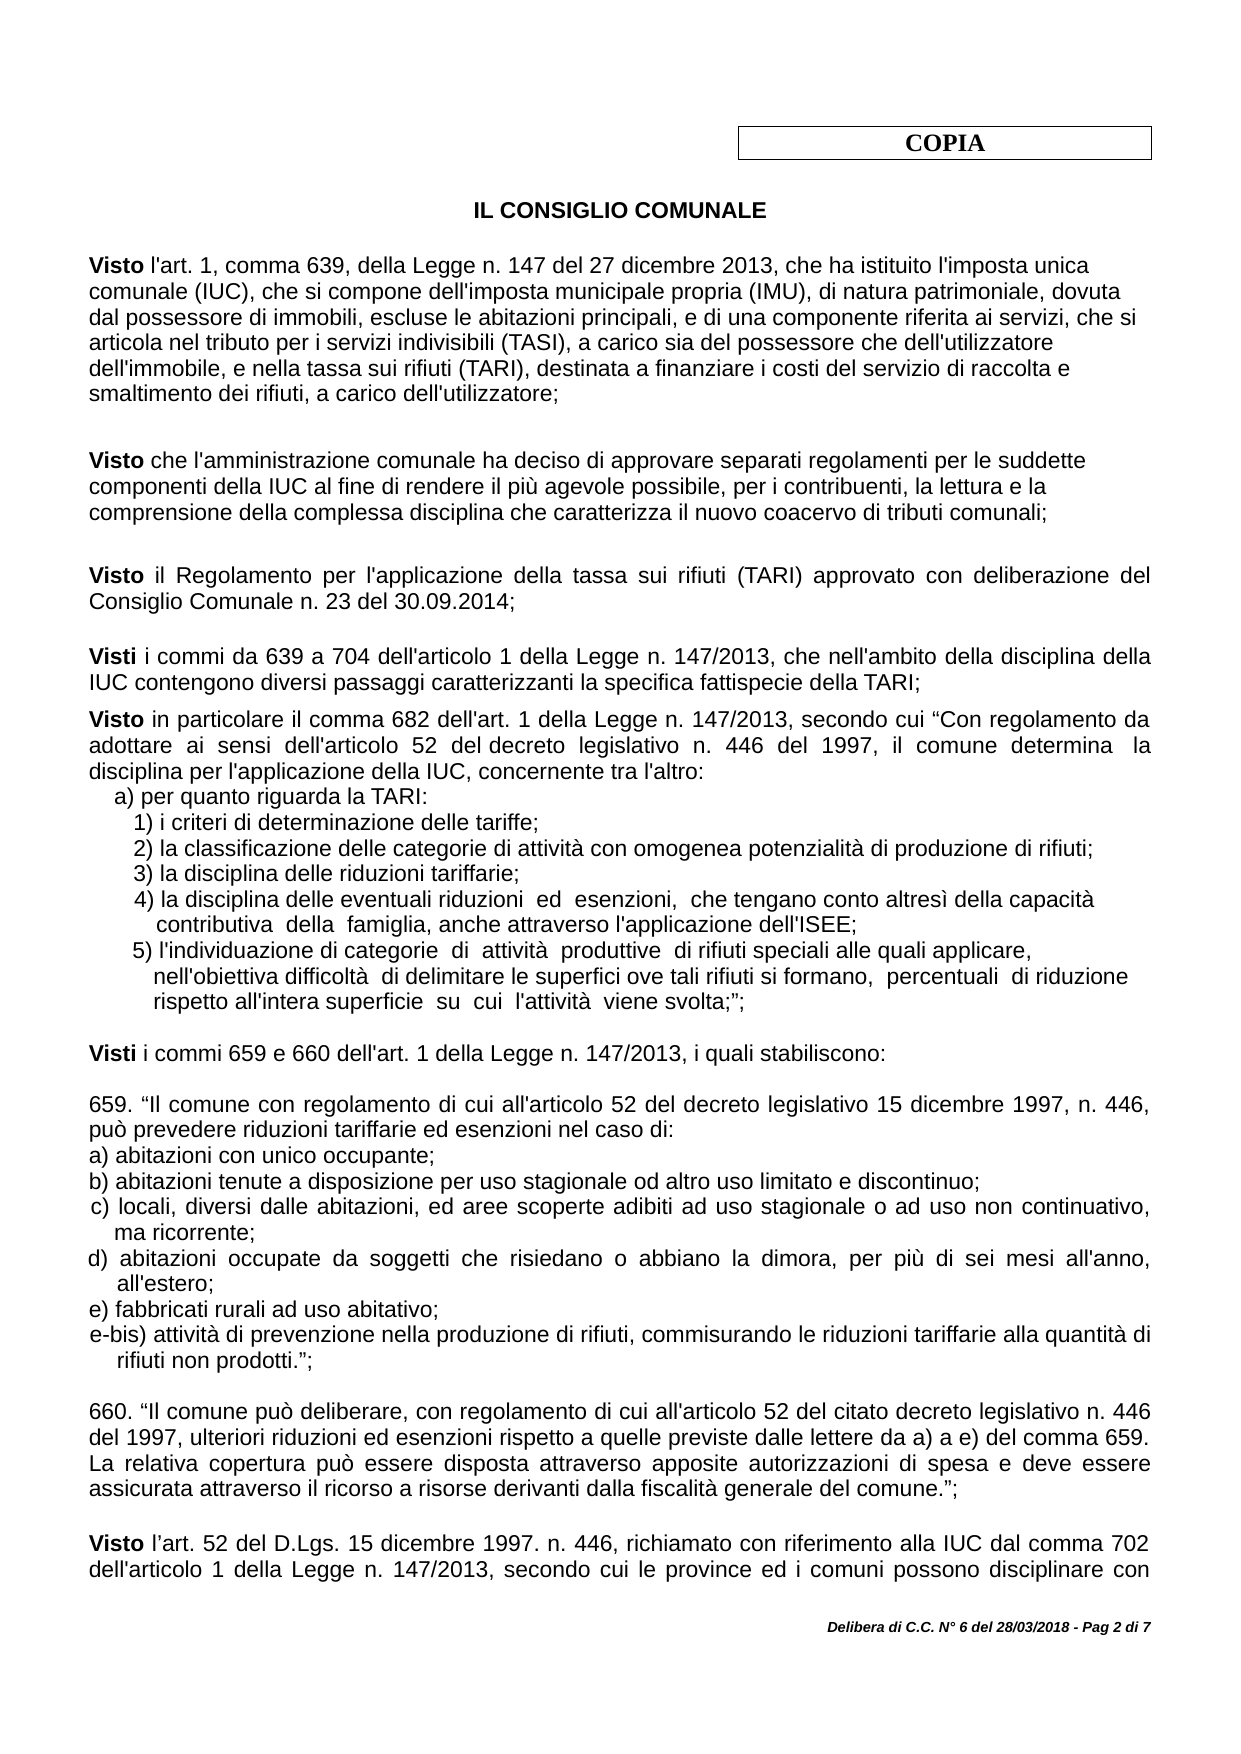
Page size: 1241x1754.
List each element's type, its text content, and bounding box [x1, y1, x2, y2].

text a) per quanto riguarda la TARI: [88, 784, 1152, 810]
text b) abitazioni tenute a disposizione per uso stagionale od altro uso limitato e discontinuo; [88, 1168, 1152, 1194]
text e-bis) attività di prevenzione nella produzione di rifiuti, commisurando le riduzioni tariffarie alla quantità di rifiuti non prodotti.”; [89, 1322, 1152, 1373]
text d) abitazioni occupate da soggetti che risiedano o abbiano la dimora, per più di sei mesi all'anno, all'estero; [88, 1245, 1152, 1297]
text Visto l’art. 52 del D.Lgs. 15 dicembre 1997. n. 446, richiamato con riferimento alla IUC dal comma 702 dell'articolo 1 della Legge n. 147/2013, secondo cui le province ed i comuni possono disciplinare con [88, 1531, 1152, 1582]
text 3) la disciplina delle riduzioni tariffarie; [88, 861, 1152, 887]
text 1) i criteri di determinazione delle tariffe; [88, 810, 1152, 835]
text 5) l'individuazione di categorie di attività produttive di rifiuti speciali alle quali applicare, nell'obiettiva difficoltà di delimitare le superfici ove tali rifiuti si formano, percentuali di riduzione rispetto all'intera superficie su cui l'attività viene svolta;”; [88, 938, 1152, 1015]
text Visto l'art. 1, comma 639, della Legge n. 147 del 27 dicembre 2013, che ha istituito l'imposta unica comunale (IUC), che si compone dell'imposta municipale propria (IMU), di natura patrimoniale, dovuta dal possessore di immobili, escluse le abitazioni principali, e di una componente riferita ai servizi, che si articola nel tributo per i servizi indivisibili (TASI), a carico sia del possessore che dell'utilizzatore dell'immobile, e nella tassa sui rifiuti (TARI), destinata a finanziare i costi del servizio di raccolta e smaltimento dei rifiuti, a carico dell'utilizzatore; [88, 253, 1152, 407]
text IL CONSIGLIO COMUNALE [88, 198, 1152, 224]
text 4) la disciplina delle eventuali riduzioni ed esenzioni, che tengano conto altresì della capacità contributiva della famiglia, anche attraverso l'applicazione dell'ISEE; [121, 887, 1152, 938]
text Visto che l'amministrazione comunale ha deciso di approvare separati regolamenti per le suddette componenti della IUC al fine di rendere il più agevole possibile, per i contribuenti, la lettura e la comprensione della complessa disciplina che caratterizza il nuovo coacervo di tributi comunali; [88, 448, 1152, 525]
text Visti i commi da 639 a 704 dell'articolo 1 della Legge n. 147/2013, che nell'ambito della disciplina della IUC contengono diversi passaggi caratterizzanti la specifica fattispecie della TARI; [88, 643, 1152, 695]
text e) fabbricati rurali ad uso abitativo; [88, 1297, 1152, 1322]
text 660. “Il comune può deliberare, con regolamento di cui all'articolo 52 del citato decreto legislativo n. 446 del 1997, ulteriori riduzioni ed esenzioni rispetto a quelle previste dalle lettere da a) a e) del comma 659. La relativa copertura può essere disposta attraverso apposite autorizzazioni di spesa e deve essere assicurata attraverso il ricorso a risorse derivanti dalla fiscalità generale del comune.”; [88, 1399, 1152, 1502]
text Visto in particolare il comma 682 dell'art. 1 della Legge n. 147/2013, secondo cui “Con regolamento da adottare ai sensi dell'articolo 52 del decreto legislativo n. 446 del 1997, il comune determina la disciplina per l'applicazione della IUC, concernente tra l'altro: [88, 707, 1152, 784]
text 659. “Il comune con regolamento di cui all'articolo 52 del decreto legislativo 15 dicembre 1997, n. 446, può prevedere riduzioni tariffarie ed esenzioni nel caso di: [88, 1092, 1152, 1143]
text 2) la classificazione delle categorie di attività con omogenea potenzialità di produzione di rifiuti; [88, 835, 1152, 861]
text a) abitazioni con unico occupante; [88, 1143, 1152, 1168]
text c) locali, diversi dalle abitazioni, ed aree scoperte adibiti ad uso stagionale o ad uso non continuativo, ma ricorrente; [90, 1194, 1152, 1245]
text Visto il Regolamento per l'applicazione della tassa sui rifiuti (TARI) approvato con deliberazione del Consiglio Comunale n. 23 del 30.09.2014; [88, 563, 1152, 614]
text Visti i commi 659 e 660 dell'art. 1 della Legge n. 147/2013, i quali stabiliscono: [88, 1040, 1152, 1066]
